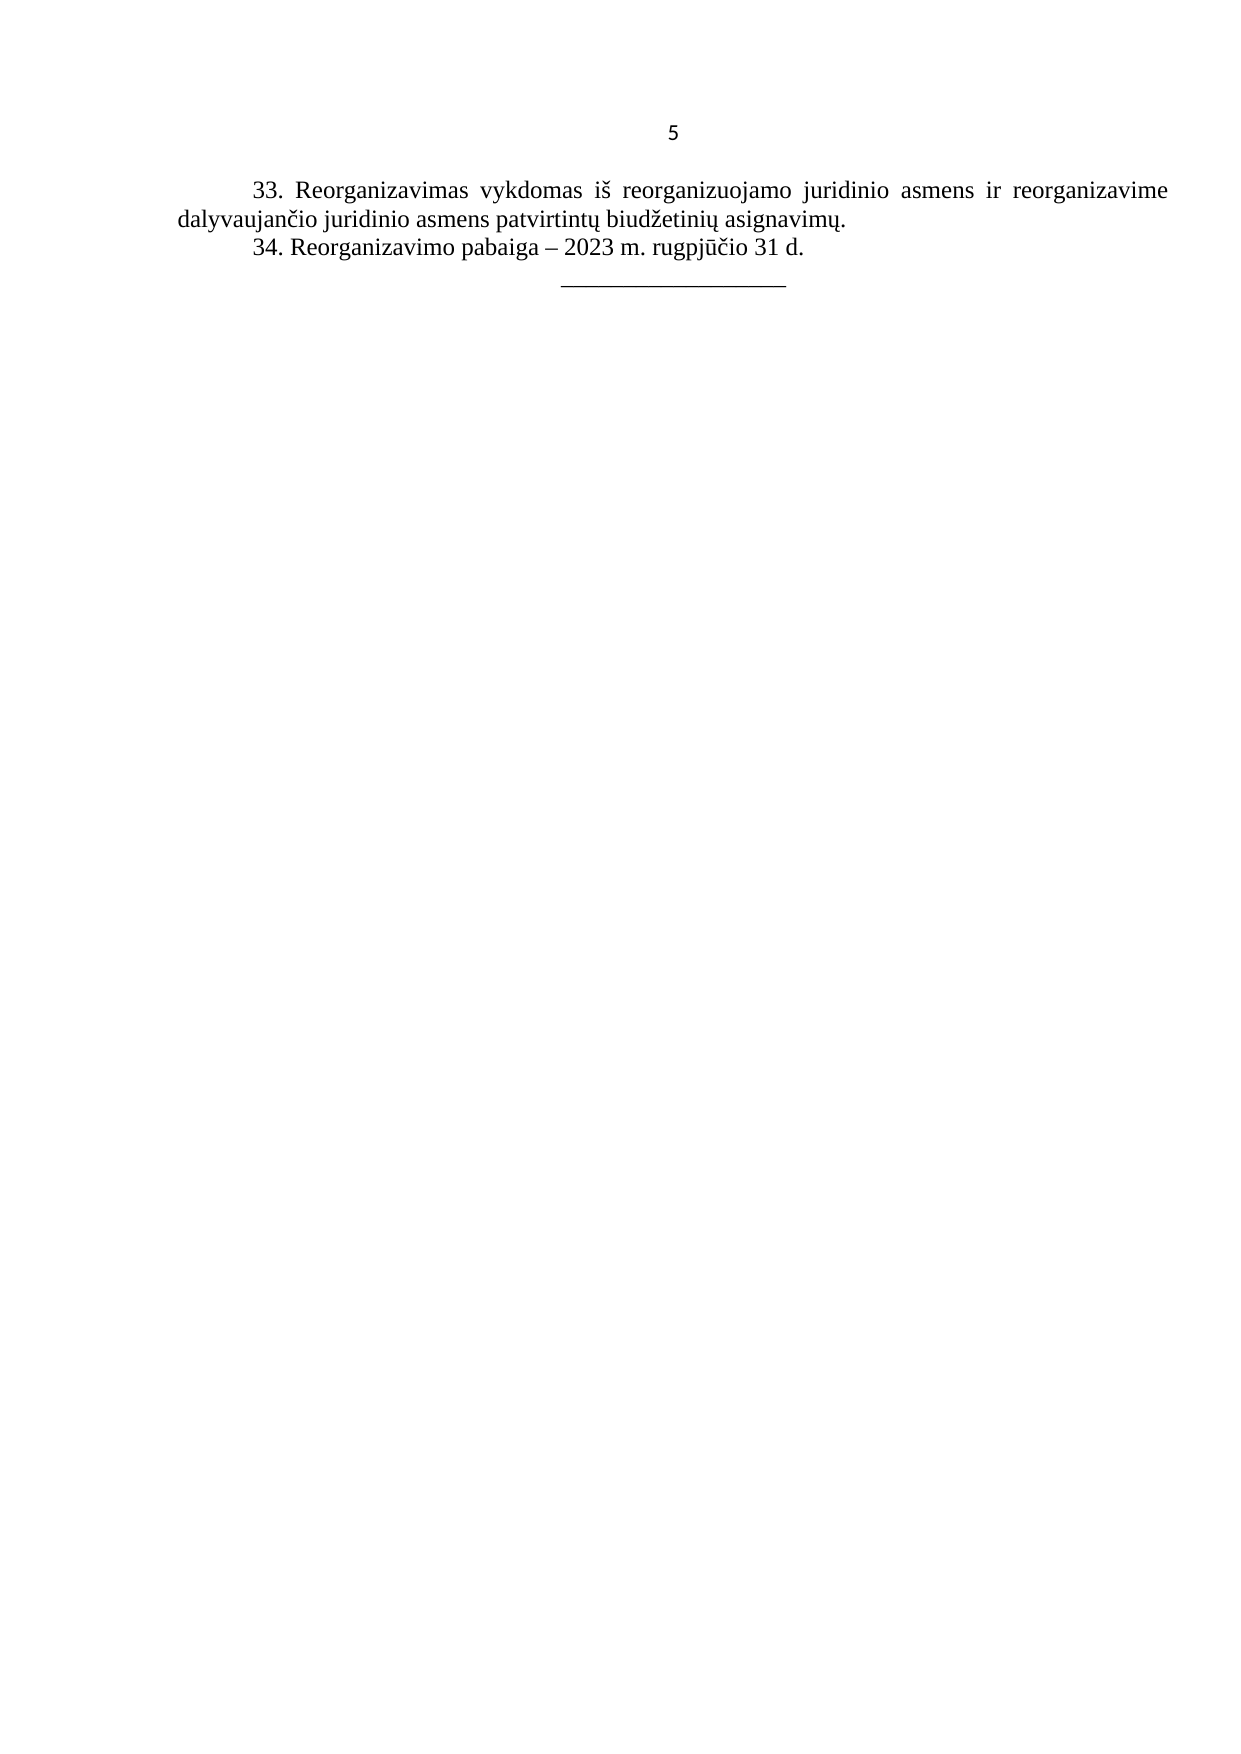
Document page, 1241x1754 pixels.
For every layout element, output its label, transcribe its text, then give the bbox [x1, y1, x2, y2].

text __________________ [177, 261, 1169, 290]
text 33. Reorganizavimas vykdomas iš reorganizuojamo juridinio asmens ir reorganizavime dalyvaujančio juridinio asmens patvirtintų biudžetinių asignavimų. [177, 175, 1169, 232]
text 34. Reorganizavimo pabaiga – 2023 m. rugpjūčio 31 d. [177, 232, 1169, 261]
